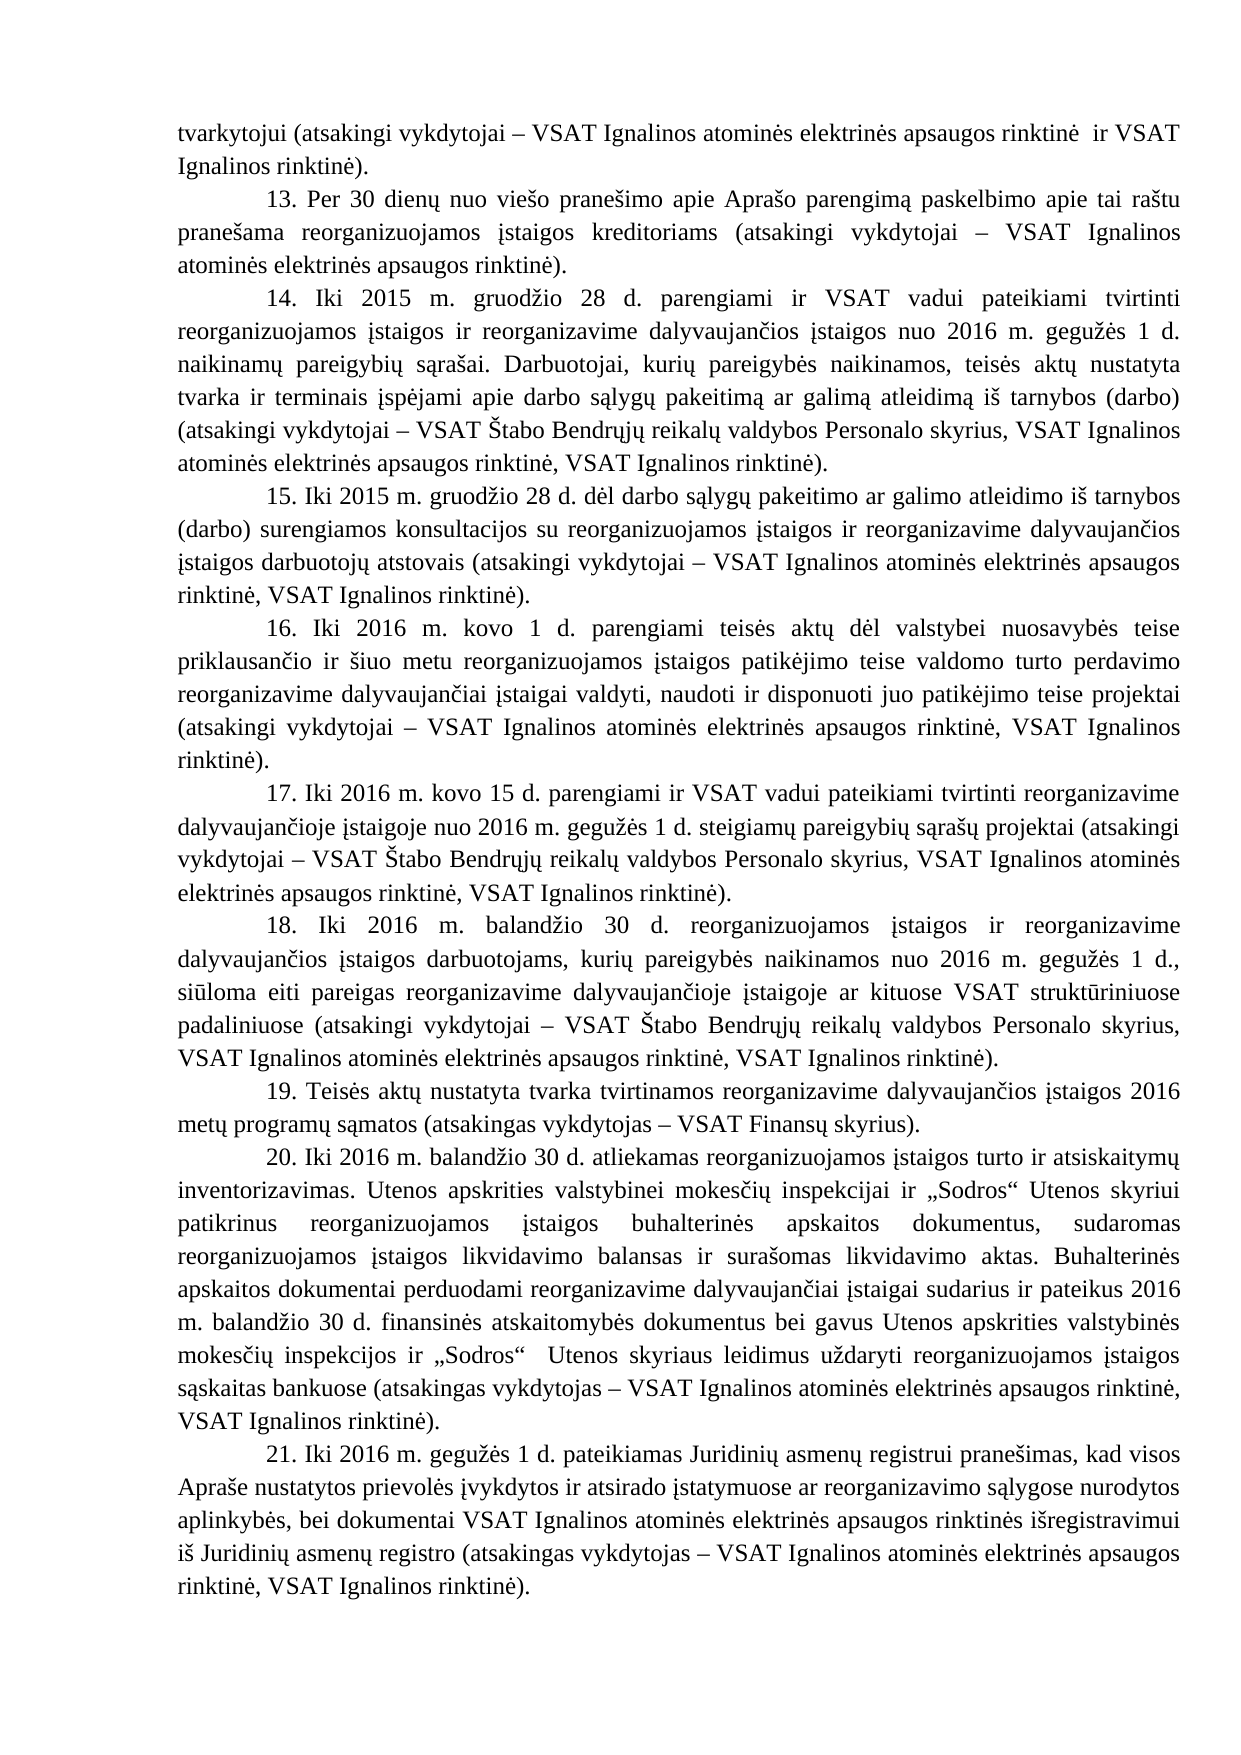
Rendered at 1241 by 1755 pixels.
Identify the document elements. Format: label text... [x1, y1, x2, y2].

text 18. Iki 2016 m. balandžio 30 d. reorganizuojamos įstaigos ir reorganizavime dalyvaujančios įstaigos darbuotojams, kurių pareigybės naikinamos nuo 2016 m. gegužės 1 d., siūloma eiti pareigas reorganizavime dalyvaujančioje įstaigoje ar kituose VSAT struktūriniuose padaliniuose (atsakingi vykdytojai – VSAT Štabo Bendrųjų reikalų valdybos Personalo skyrius, VSAT Ignalinos atominės elektrinės apsaugos rinktinė, VSAT Ignalinos rinktinė). [177, 911, 1181, 1071]
text 21. Iki 2016 m. gegužės 1 d. pateikiamas Juridinių asmenų registrui pranešimas, kad visos Apraše nustatytos prievolės įvykdytos ir atsirado įstatymuose ar reorganizavimo sąlygose nurodytos aplinkybės, bei dokumentai VSAT Ignalinos atominės elektrinės apsaugos rinktinės išregistravimui iš Juridinių asmenų registro (atsakingas vykdytojas – VSAT Ignalinos atominės elektrinės apsaugos rinktinė, VSAT Ignalinos rinktinė). [177, 1439, 1181, 1600]
text 19. Teisės aktų nustatyta tvarka tvirtinamos reorganizavime dalyvaujančios įstaigos 2016 metų programų sąmatos (atsakingas vykdytojas – VSAT Finansų skyrius). [177, 1076, 1181, 1137]
text 20. Iki 2016 m. balandžio 30 d. atliekamas reorganizuojamos įstaigos turto ir atsiskaitymų inventorizavimas. Utenos apskrities valstybinei mokesčių inspekcijai ir „Sodros“ Utenos skyriui patikrinus reorganizuojamos įstaigos buhalterinės apskaitos dokumentus, sudaromas reorganizuojamos įstaigos likvidavimo balansas ir surašomas likvidavimo aktas. Buhalterinės apskaitos dokumentai perduodami reorganizavime dalyvaujančiai įstaigai sudarius ir pateikus 2016 m. balandžio 30 d. finansinės atskaitomybės dokumentus bei gavus Utenos apskrities valstybinės mokesčių inspekcijos ir „Sodros“ Utenos skyriaus leidimus uždaryti reorganizuojamos įstaigos sąskaitas bankuose (atsakingas vykdytojas – VSAT Ignalinos atominės elektrinės apsaugos rinktinė, VSAT Ignalinos rinktinė). [177, 1142, 1181, 1435]
text 14. Iki 2015 m. gruodžio 28 d. parengiami ir VSAT vadui pateikiami tvirtinti reorganizuojamos įstaigos ir reorganizavime dalyvaujančios įstaigos nuo 2016 m. gegužės 1 d. naikinamų pareigybių sąrašai. Darbuotojai, kurių pareigybės naikinamos, teisės aktų nustatyta tvarka ir terminais įspėjami apie darbo sąlygų pakeitimą ar galimą atleidimą iš tarnybos (darbo) (atsakingi vykdytojai – VSAT Štabo Bendrųjų reikalų valdybos Personalo skyrius, VSAT Ignalinos atominės elektrinės apsaugos rinktinė, VSAT Ignalinos rinktinė). [177, 283, 1181, 477]
text 16. Iki 2016 m. kovo 1 d. parengiami teisės aktų dėl valstybei nuosavybės teise priklausančio ir šiuo metu reorganizuojamos įstaigos patikėjimo teise valdomo turto perdavimo reorganizavime dalyvaujančiai įstaigai valdyti, naudoti ir disponuoti juo patikėjimo teise projektai (atsakingi vykdytojai – VSAT Ignalinos atominės elektrinės apsaugos rinktinė, VSAT Ignalinos rinktinė). [177, 613, 1181, 774]
text 17. Iki 2016 m. kovo 15 d. parengiami ir VSAT vadui pateikiami tvirtinti reorganizavime dalyvaujančioje įstaigoje nuo 2016 m. gegužės 1 d. steigiamų pareigybių sąrašų projektai (atsakingi vykdytojai – VSAT Štabo Bendrųjų reikalų valdybos Personalo skyrius, VSAT Ignalinos atominės elektrinės apsaugos rinktinė, VSAT Ignalinos rinktinė). [177, 778, 1181, 906]
text tvarkytojui (atsakingi vykdytojai – VSAT Ignalinos atominės elektrinės apsaugos rinktinė ir VSAT Ignalinos rinktinė). [177, 118, 1181, 180]
text 15. Iki 2015 m. gruodžio 28 d. dėl darbo sąlygų pakeitimo ar galimo atleidimo iš tarnybos (darbo) surengiamos konsultacijos su reorganizuojamos įstaigos ir reorganizavime dalyvaujančios įstaigos darbuotojų atstovais (atsakingi vykdytojai – VSAT Ignalinos atominės elektrinės apsaugos rinktinė, VSAT Ignalinos rinktinė). [177, 481, 1181, 609]
text 13. Per 30 dienų nuo viešo pranešimo apie Aprašo parengimą paskelbimo apie tai raštu pranešama reorganizuojamos įstaigos kreditoriams (atsakingi vykdytojai – VSAT Ignalinos atominės elektrinės apsaugos rinktinė). [177, 184, 1181, 279]
